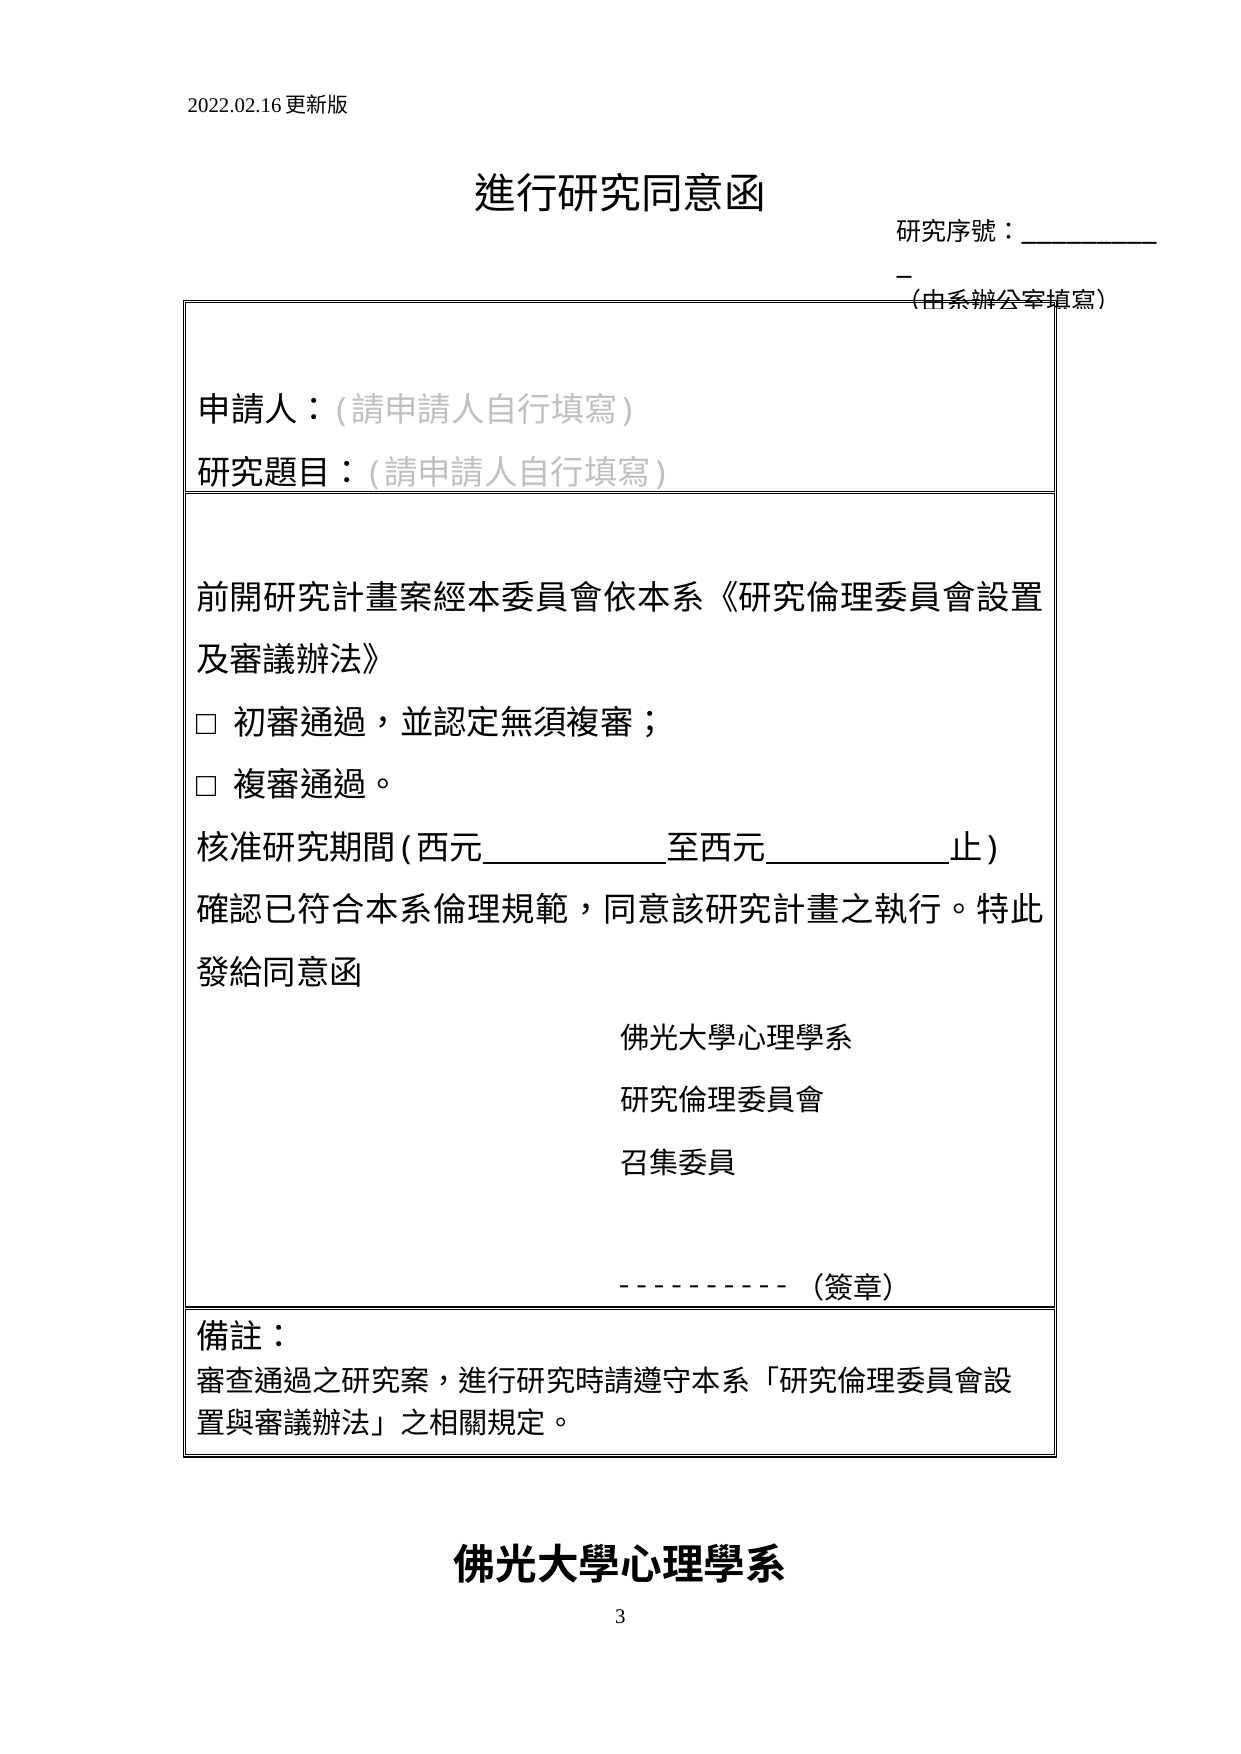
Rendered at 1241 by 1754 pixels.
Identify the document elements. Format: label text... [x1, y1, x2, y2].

text 進行研究同意函 [187, 158, 1181, 316]
text （由系辦公室填寫） [896, 281, 1166, 308]
table_header 申請人：(請申請人自行填寫) 研究題目：(請申請人自行填寫) [186, 303, 1054, 491]
table_cell 備註： 審查通過之研究案，進行研究時請遵守本系「研究倫理委員會設置與審議辦法」之相關規定。 [186, 1310, 1054, 1454]
table_cell 前開研究計畫案經本委員會依本系《研究倫理委員會設置及審議辦法》 初審通過，並認定無須複審； 複審通過。 核准研究期間(西元 至西元 止) 確認已符合本系倫理規範，同意該研究計畫之執行。特此發給同意函 佛光大學心理學系 研究倫理委員會 召集委員 ╴╴╴╴╴╴╴╴╴╴（簽章） [186, 494, 1054, 1306]
text 研究序號：__________ [896, 211, 1166, 281]
text 佛光大學心理學系 [187, 1520, 1053, 1582]
